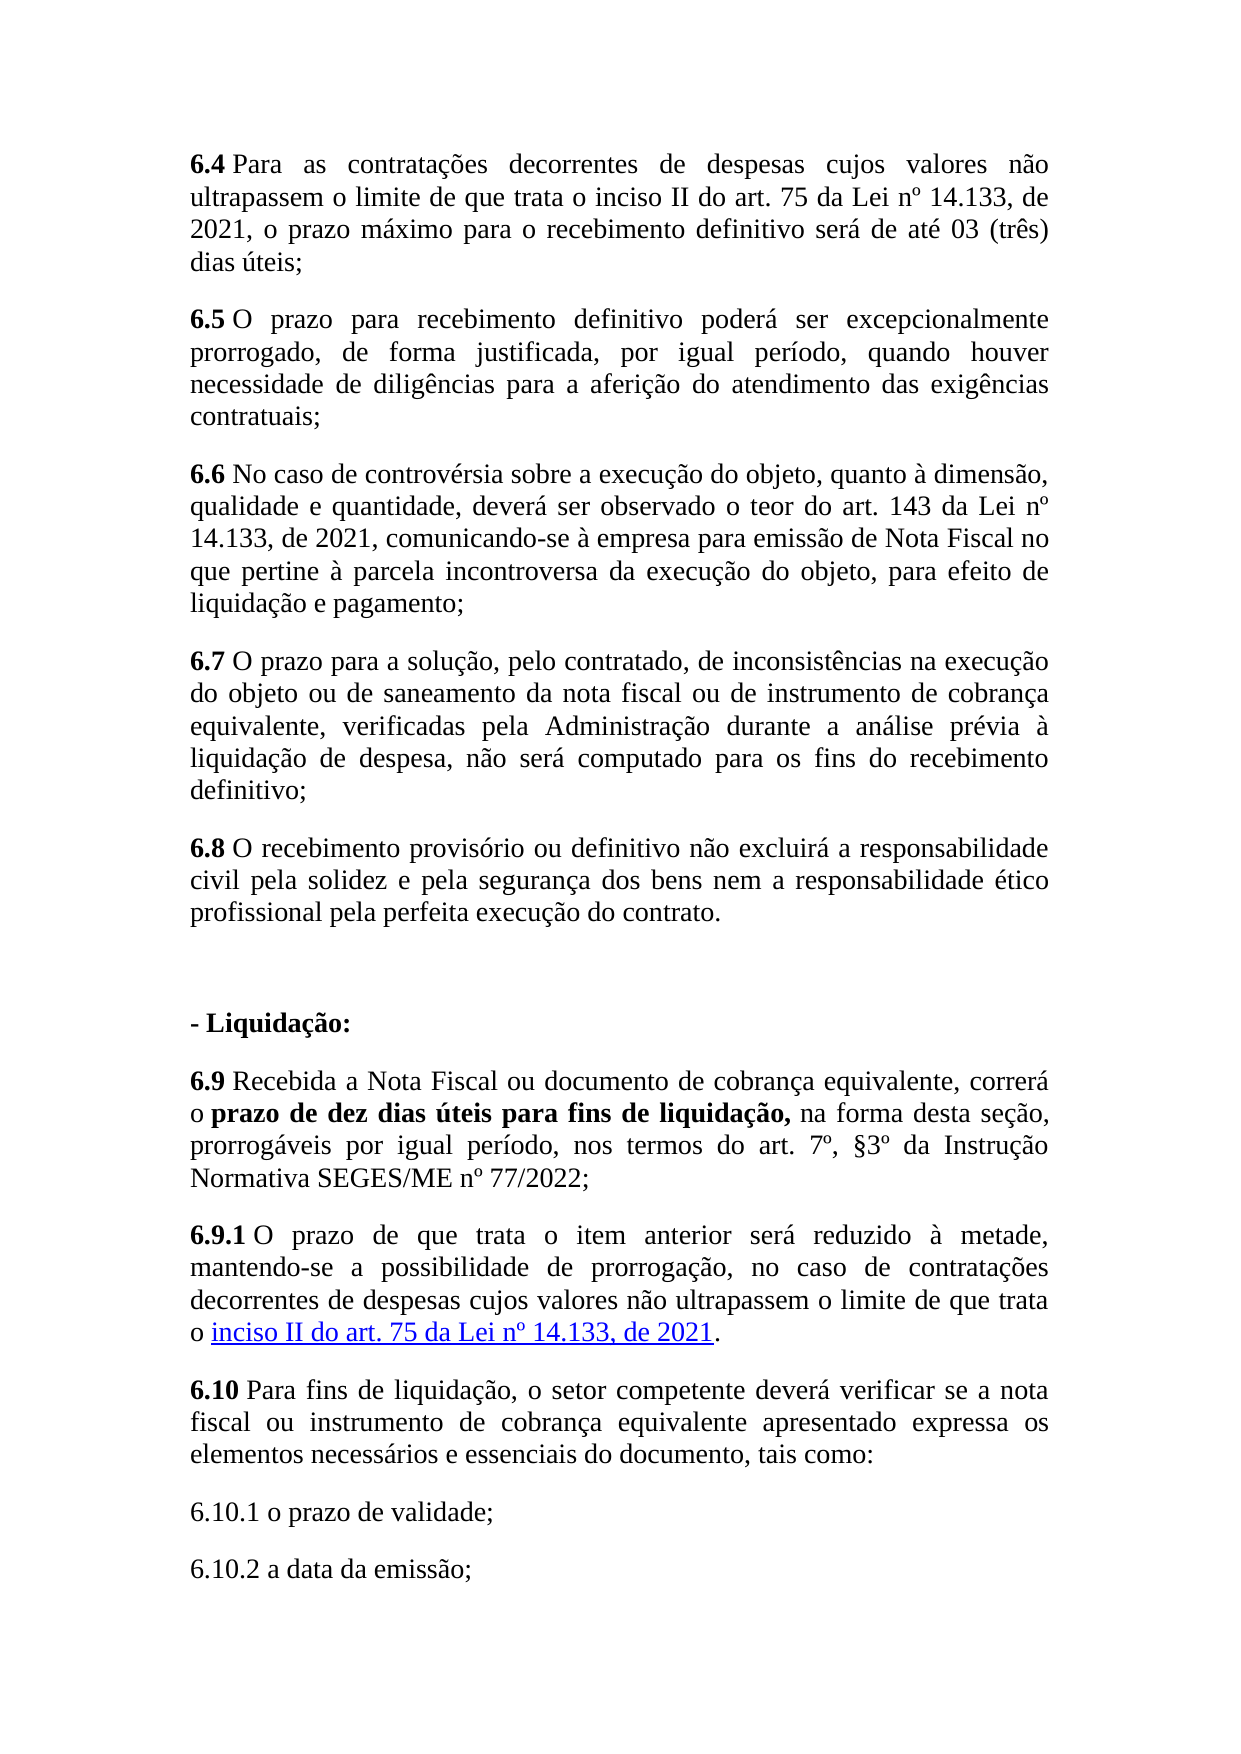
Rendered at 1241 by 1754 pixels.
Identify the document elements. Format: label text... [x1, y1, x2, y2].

text 6.10.2 a data da emissão; [190, 1552, 1051, 1585]
text 6.8 O recebimento provisório ou definitivo não excluirá a responsabilidade civil pela solidez e pela segurança dos bens nem a responsabilidade ético profissional pela perfeita execução do contrato. [190, 831, 1051, 928]
text 6.6 No caso de controvérsia sobre a execução do objeto, quanto à dimensão, qualidade e quantidade, deverá ser observado o teor do art. 143 da Lei nº 14.133, de 2021, comunicando-se à empresa para emissão de Nota Fiscal no que pertine à parcela incontroversa da execução do objeto, para efeito de liquidação e pagamento; [190, 457, 1051, 619]
text 6.7 O prazo para a solução, pelo contratado, de inconsistências na execução do objeto ou de saneamento da nota fiscal ou de instrumento de cobrança equivalente, verificadas pela Administração durante a análise prévia à liquidação de despesa, não será computado para os fins do recebimento definitivo; [190, 644, 1051, 806]
text - Liquidação: [190, 1006, 1051, 1038]
text 6.10 Para fins de liquidação, o setor competente deverá verificar se a nota fiscal ou instrumento de cobrança equivalente apresentado expressa os elementos necessários e essenciais do documento, tais como: [190, 1373, 1051, 1470]
text 6.4 Para as contratações decorrentes de despesas cujos valores não ultrapassem o limite de que trata o inciso II do art. 75 da Lei nº 14.133, de 2021, o prazo máximo para o recebimento definitivo será de até 03 (três) dias úteis; [190, 148, 1051, 277]
text 6.9 Recebida a Nota Fiscal ou documento de cobrança equivalente, correrá o prazo de dez dias úteis para fins de liquidação, na forma desta seção, prorrogáveis por igual período, nos termos do art. 7º, §3º da Instrução Normativa SEGES/ME nº 77/2022; [190, 1063, 1051, 1193]
text 6.5 O prazo para recebimento definitivo poderá ser excepcionalmente prorrogado, de forma justificada, por igual período, quando houver necessidade de diligências para a aferição do atendimento das exigências contratuais; [190, 302, 1051, 432]
text 6.10.1 o prazo de validade; [190, 1495, 1051, 1527]
text 6.9.1 O prazo de que trata o item anterior será reduzido à metade, mantendo-se a possibilidade de prorrogação, no caso de contratações decorrentes de despesas cujos valores não ultrapassem o limite de que trata o inciso II do art. 75 da Lei nº 14.133, de 2021. [190, 1218, 1051, 1348]
